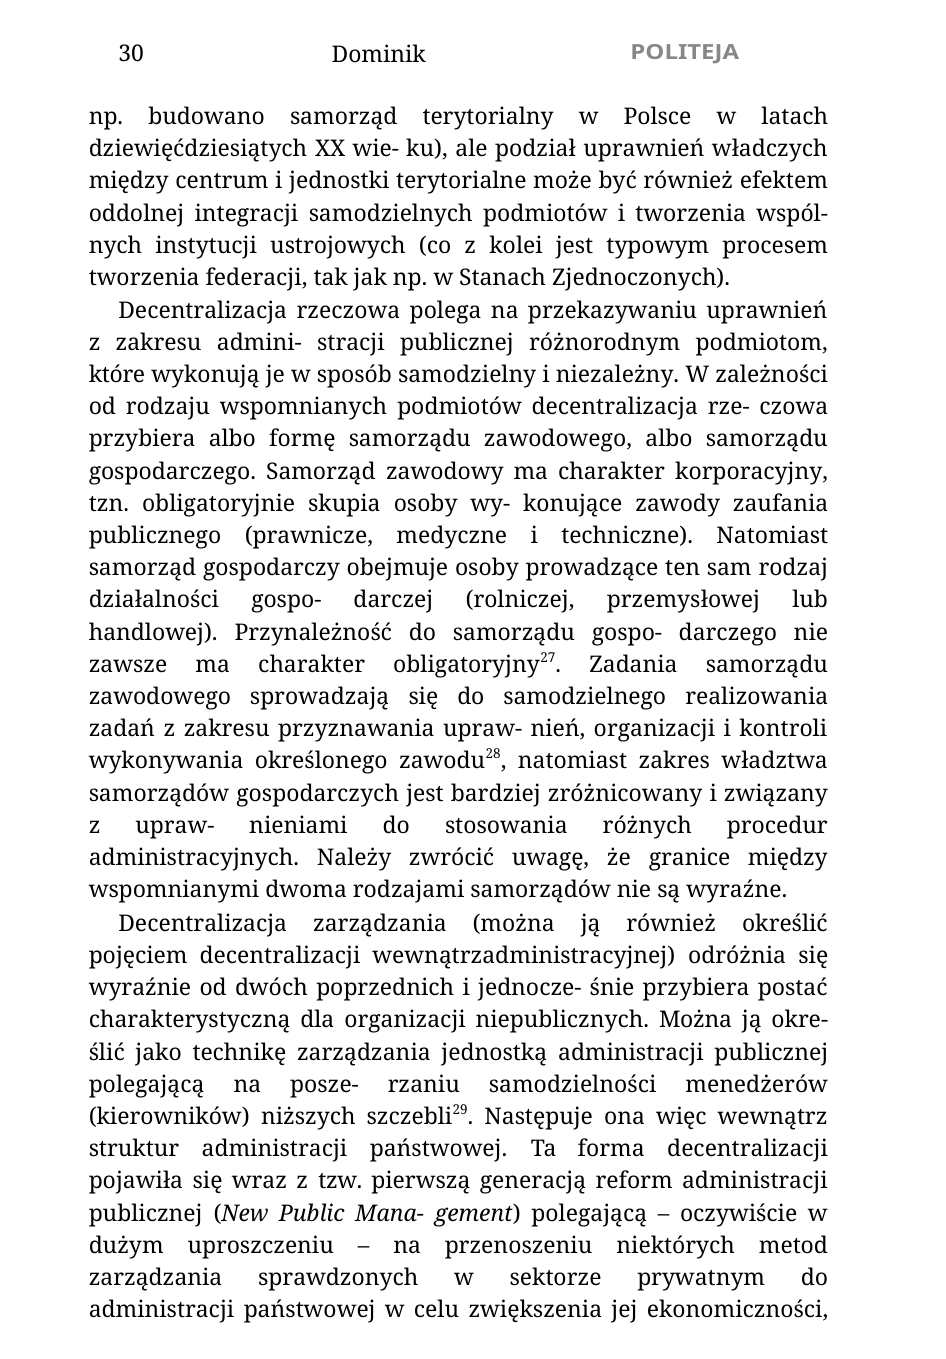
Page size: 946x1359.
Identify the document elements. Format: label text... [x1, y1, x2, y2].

text np. budowano samorząd terytorialny w Polsce w latach dziewięćdziesiątych XX wie- ku), ale podział uprawnień władczych między centrum i jednostki terytorialne może być również efektem oddolnej integracji samodzielnych podmiotów i tworzenia wspól- nych instytucji ustrojowych (co z kolei jest typowym procesem tworzenia federacji, tak jak np. w Stanach Zjednoczonych). [88, 100, 828, 292]
text Decentralizacja zarządzania (można ją również określić pojęciem decentralizacji wewnątrzadministracyjnej) odróżnia się wyraźnie od dwóch poprzednich i jednocze- śnie przybiera postać charakterystyczną dla organizacji niepublicznych. Można ją okre- ślić jako technikę zarządzania jednostką administracji publicznej polegającą na posze- rzaniu samodzielności menedżerów (kierowników) niższych szczebli29. Następuje ona więc wewnątrz struktur administracji państwowej. Ta forma decentralizacji pojawiła się wraz z tzw. pierwszą generacją reform administracji publicznej (New Public Mana- gement) polegającą – oczywiście w dużym uproszczeniu – na przenoszeniu niektórych metod zarządzania sprawdzonych w sektorze prywatnym do administracji państwowej w celu zwiększenia jej ekonomiczności, efektywności i skuteczności30. [88, 907, 828, 1324]
text Decentralizacja rzeczowa polega na przekazywaniu uprawnień z zakresu admini- stracji publicznej różnorodnym podmiotom, które wykonują je w sposób samodzielny i niezależny. W zależności od rodzaju wspomnianych podmiotów decentralizacja rze- czowa przybiera albo formę samorządu zawodowego, albo samorządu gospodarczego. Samorząd zawodowy ma charakter korporacyjny, tzn. obligatoryjnie skupia osoby wy- konujące zawody zaufania publicznego (prawnicze, medyczne i techniczne). Natomiast samorząd gospodarczy obejmuje osoby prowadzące ten sam rodzaj działalności gospo- darczej (rolniczej, przemysłowej lub handlowej). Przynależność do samorządu gospo- darczego nie zawsze ma charakter obligatoryjny27. Zadania samorządu zawodowego sprowadzają się do samodzielnego realizowania zadań z zakresu przyznawania upraw- nień, organizacji i kontroli wykonywania określonego zawodu28, natomiast zakres władztwa samorządów gospodarczych jest bardziej zróżnicowany i związany z upraw- nieniami do stosowania różnych procedur administracyjnych. Należy zwrócić uwagę, że granice między wspomnianymi dwoma rodzajami samorządów nie są wyraźne. [88, 294, 828, 904]
